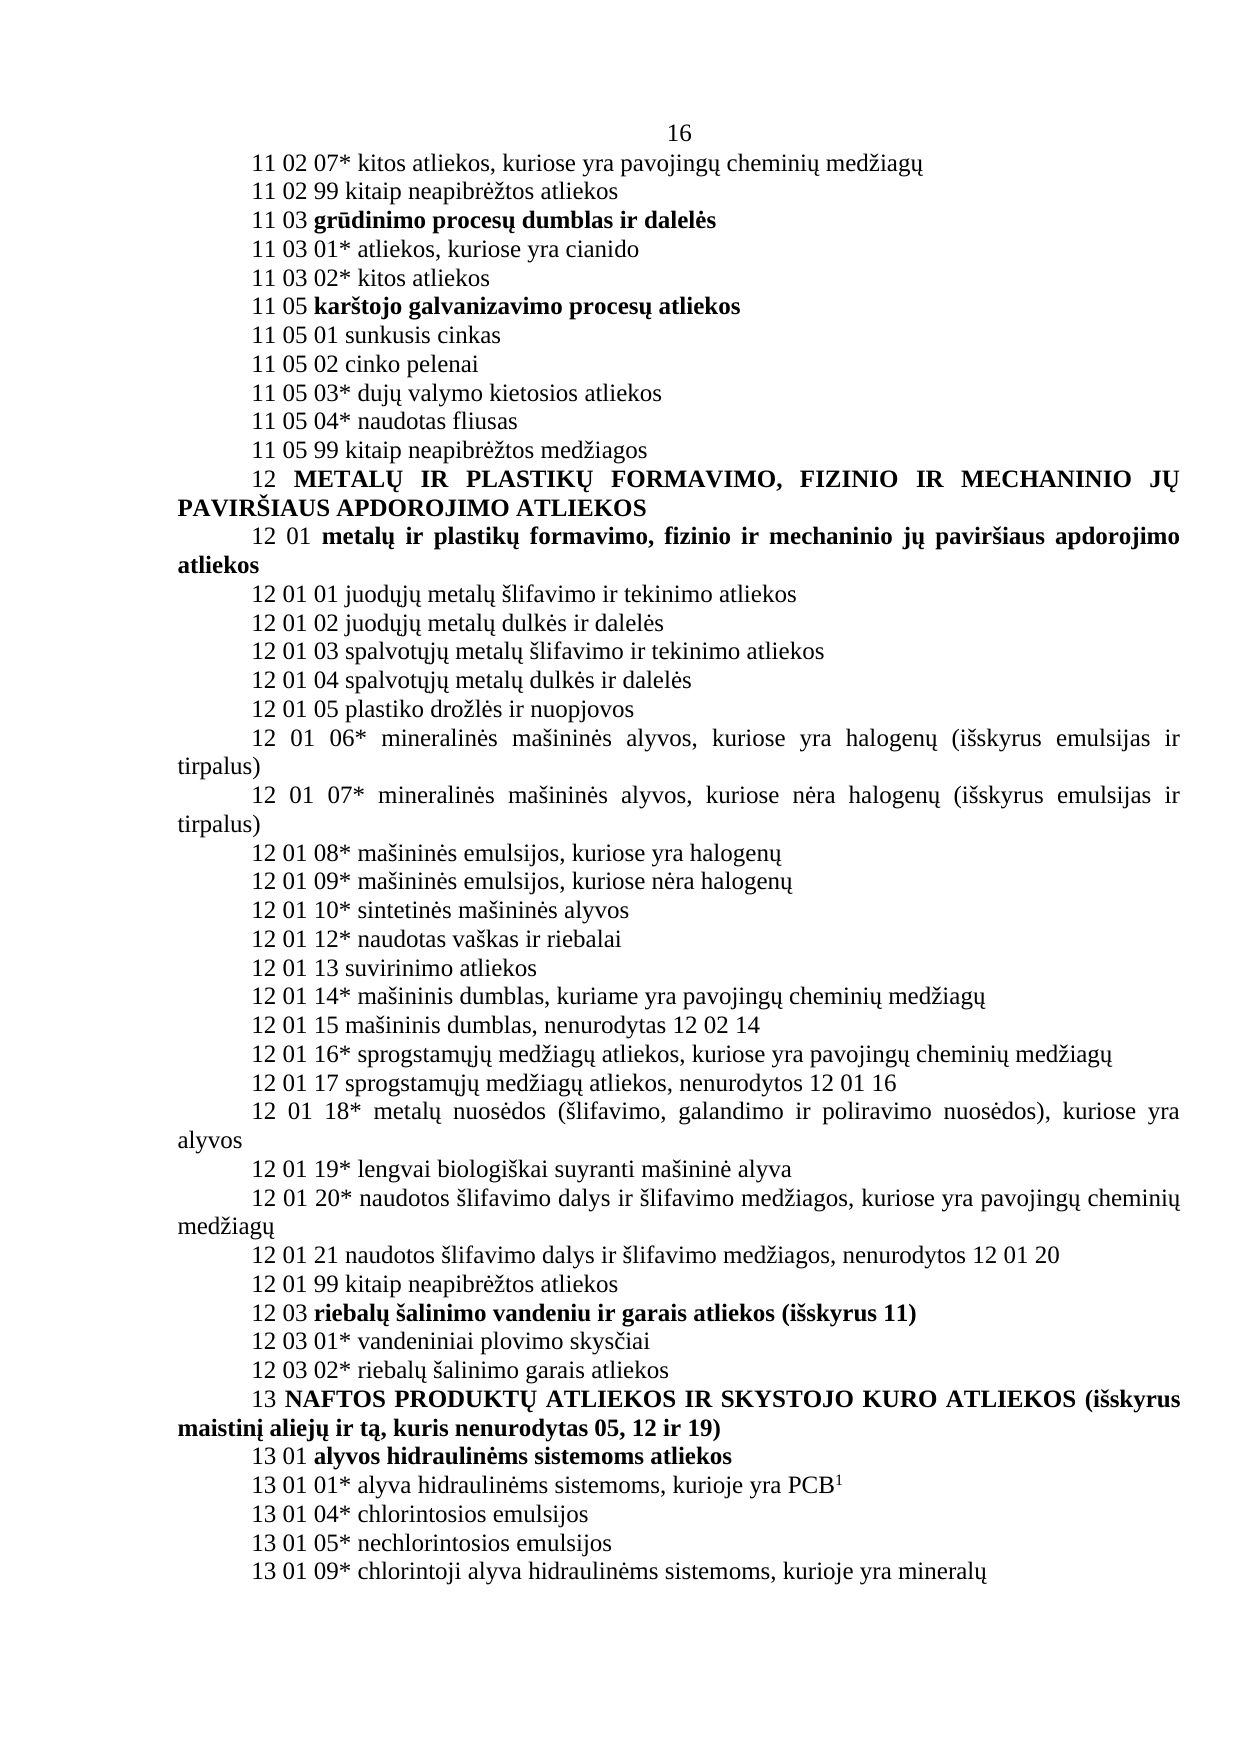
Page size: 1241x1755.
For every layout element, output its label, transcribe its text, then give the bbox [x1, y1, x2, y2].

text 12 01 06* mineralinės mašininės alyvos, kuriose yra halogenų (išskyrus emulsijas ir tirpalus) [177, 723, 1181, 780]
text 12 01 15 mašininis dumblas, nenurodytas 12 02 14 [177, 1010, 1181, 1039]
text 11 03 01* atliekos, kuriose yra cianido [177, 234, 1181, 263]
text 12 01 01 juodųjų metalų šlifavimo ir tekinimo atliekos [177, 579, 1181, 608]
text 11 05 02 cinko pelenai [177, 349, 1181, 378]
text 12 01 99 kitaip neapibrėžtos atliekos [177, 1269, 1181, 1298]
text 12 01 05 plastiko drožlės ir nuopjovos [177, 694, 1181, 723]
text 11 05 99 kitaip neapibrėžtos medžiagos [177, 435, 1181, 464]
text 12 METALŲ IR PLASTIKŲ FORMAVIMO, FIZINIO IR MECHANINIO JŲ PAVIRŠIAUS APDOROJIMO ATLIEKOS [177, 464, 1181, 521]
text 12 01 19* lengvai biologiškai suyranti mašininė alyva [177, 1154, 1181, 1183]
text 11 03 grūdinimo procesų dumblas ir dalelės [177, 205, 1181, 234]
text 12 01 08* mašininės emulsijos, kuriose yra halogenų [177, 838, 1181, 866]
text 12 01 20* naudotos šlifavimo dalys ir šlifavimo medžiagos, kuriose yra pavojingų cheminių medžiagų [177, 1183, 1181, 1240]
text 11 05 03* dujų valymo kietosios atliekos [177, 378, 1181, 406]
text 13 01 alyvos hidraulinėms sistemoms atliekos [177, 1441, 1181, 1470]
text 12 01 12* naudotas vaškas ir riebalai [177, 924, 1181, 953]
text 11 03 02* kitos atliekos [177, 263, 1181, 291]
text 12 01 03 spalvotųjų metalų šlifavimo ir tekinimo atliekos [177, 636, 1181, 665]
text 12 01 02 juodųjų metalų dulkės ir dalelės [177, 608, 1181, 636]
text 12 03 02* riebalų šalinimo garais atliekos [177, 1355, 1181, 1384]
text 11 02 99 kitaip neapibrėžtos atliekos [177, 176, 1181, 205]
text 13 NAFTOS PRODUKTŲ ATLIEKOS IR SKYSTOJO KURO ATLIEKOS (išskyrus maistinį aliejų ir tą, kuris nenurodytas 05, 12 ir 19) [177, 1384, 1181, 1441]
text 11 05 01 sunkusis cinkas [177, 320, 1181, 349]
text 11 02 07* kitos atliekos, kuriose yra pavojingų cheminių medžiagų [177, 148, 1181, 176]
text 13 01 01* alyva hidraulinėms sistemoms, kurioje yra PCB1 [177, 1470, 1181, 1499]
text 12 01 21 naudotos šlifavimo dalys ir šlifavimo medžiagos, nenurodytos 12 01 20 [177, 1240, 1181, 1269]
text 12 01 10* sintetinės mašininės alyvos [177, 895, 1181, 924]
text 13 01 09* chlorintoji alyva hidraulinėms sistemoms, kurioje yra mineralų [177, 1556, 1181, 1585]
text 12 01 17 sprogstamųjų medžiagų atliekos, nenurodytos 12 01 16 [177, 1068, 1181, 1096]
text 12 01 04 spalvotųjų metalų dulkės ir dalelės [177, 665, 1181, 694]
text 12 03 riebalų šalinimo vandeniu ir garais atliekos (išskyrus 11) [177, 1298, 1181, 1326]
text 12 01 16* sprogstamųjų medžiagų atliekos, kuriose yra pavojingų cheminių medžiagų [177, 1039, 1181, 1068]
text 13 01 04* chlorintosios emulsijos [177, 1499, 1181, 1528]
text 12 03 01* vandeniniai plovimo skysčiai [177, 1326, 1181, 1355]
text 13 01 05* nechlorintosios emulsijos [177, 1528, 1181, 1556]
text 12 01 metalų ir plastikų formavimo, fizinio ir mechaninio jų paviršiaus apdorojimo atliekos [177, 521, 1181, 579]
text 11 05 04* naudotas fliusas [177, 406, 1181, 435]
text 12 01 07* mineralinės mašininės alyvos, kuriose nėra halogenų (išskyrus emulsijas ir tirpalus) [177, 780, 1181, 838]
text 12 01 09* mašininės emulsijos, kuriose nėra halogenų [177, 866, 1181, 895]
text 11 05 karštojo galvanizavimo procesų atliekos [177, 291, 1181, 320]
text 12 01 14* mašininis dumblas, kuriame yra pavojingų cheminių medžiagų [177, 981, 1181, 1010]
text 12 01 13 suvirinimo atliekos [177, 953, 1181, 981]
text 12 01 18* metalų nuosėdos (šlifavimo, galandimo ir poliravimo nuosėdos), kuriose yra alyvos [177, 1096, 1181, 1154]
